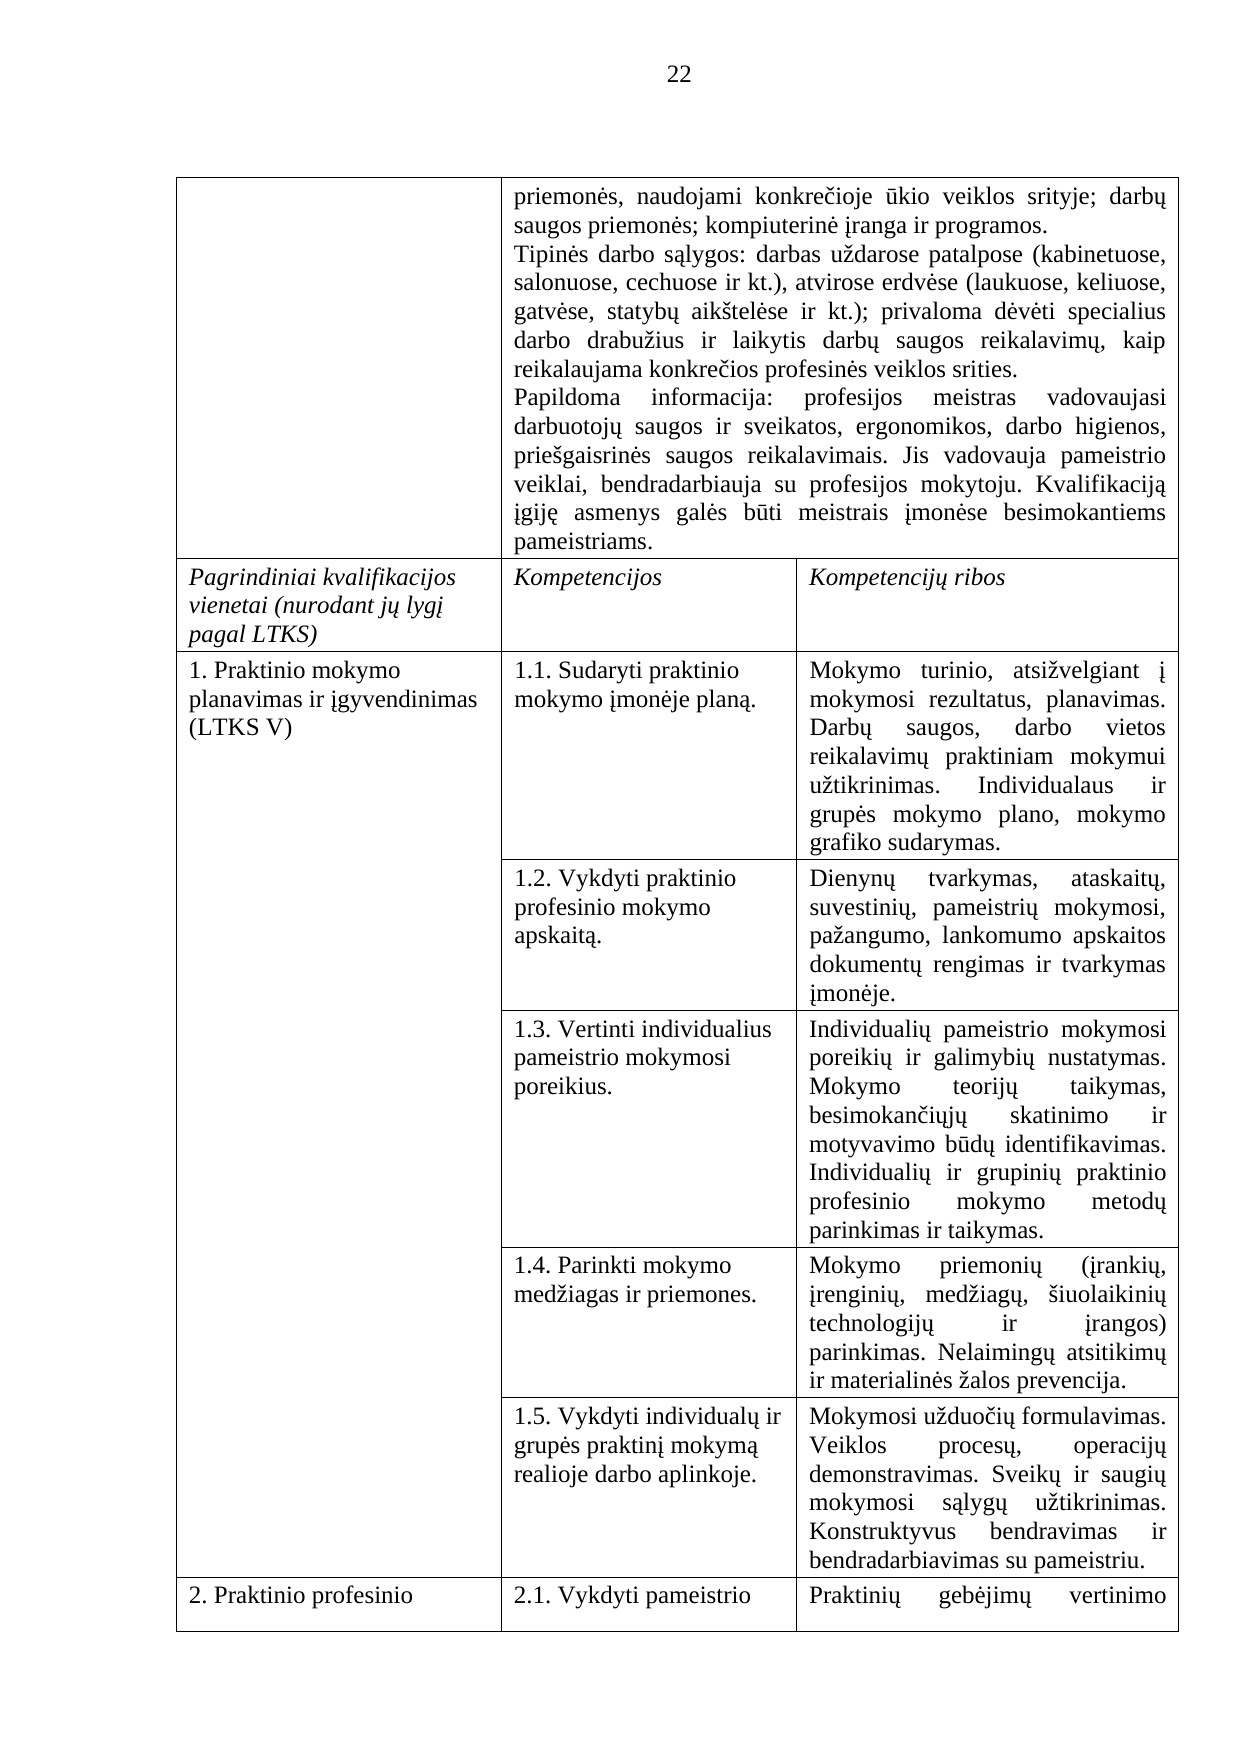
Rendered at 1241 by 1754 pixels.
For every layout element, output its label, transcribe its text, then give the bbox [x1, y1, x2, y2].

table_cell 1.3. Vertinti individualius pameistrio mokymosi poreikius. [502, 1011, 796, 1247]
table_cell 1.1. Sudaryti praktinio mokymo įmonėje planą. [502, 652, 796, 859]
table_cell Dienynų tvarkymas, ataskaitų, suvestinių, pameistrių mokymosi, pažangumo, lankomumo apskaitos dokumentų rengimas ir tvarkymas įmonėje. [797, 860, 1178, 1010]
table_cell 1.4. Parinkti mokymo medžiagas ir priemones. [502, 1248, 796, 1397]
table_header priemonės, naudojami konkrečioje ūkio veiklos srityje; darbų saugos priemonės; kompiuterinė įranga ir programos. Tipinės darbo sąlygos: darbas uždarose patalpose (kabinetuose, salonuose, cechuose ir kt.), atvirose erdvėse (laukuose, keliuose, gatvėse, statybų aikštelėse ir kt.); privaloma dėvėti specialius darbo drabužius ir laikytis darbų saugos reikalavimų, kaip reikalaujama konkrečios profesinės veiklos srities. Papildoma informacija: profesijos meistras vadovaujasi darbuotojų saugos ir sveikatos, ergonomikos, darbo higienos, priešgaisrinės saugos reikalavimais. Jis vadovauja pameistrio veiklai, bendradarbiauja su profesijos mokytoju. Kvalifikaciją įgiję asmenys galės būti meistrais įmonėse besimokantiems pameistriams. [502, 178, 1178, 558]
table_cell 2.1. Vykdyti pameistrio [502, 1578, 796, 1631]
table_cell 2. Praktinio profesinio [177, 1578, 501, 1631]
table_cell Kompetencijos [502, 559, 796, 651]
table_header [177, 178, 501, 558]
table_cell Individualių pameistrio mokymosi poreikių ir galimybių nustatymas. Mokymo teorijų taikymas, besimokančiųjų skatinimo ir motyvavimo būdų identifikavimas. Individualių ir grupinių praktinio profesinio mokymo metodų parinkimas ir taikymas. [797, 1011, 1178, 1247]
table_cell Kompetencijų ribos [797, 559, 1178, 651]
table_cell 1.2. Vykdyti praktinio profesinio mokymo apskaitą. [502, 860, 796, 1010]
table_cell Mokymosi užduočių formulavimas. Veiklos procesų, operacijų demonstravimas. Sveikų ir saugių mokymosi sąlygų užtikrinimas. Konstruktyvus bendravimas ir bendradarbiavimas su pameistriu. [797, 1398, 1178, 1577]
table_cell 1. Praktinio mokymo planavimas ir įgyvendinimas (LTKS V) [177, 652, 501, 1577]
table_cell Praktinių gebėjimų vertinimo [797, 1578, 1178, 1631]
table_cell Mokymo priemonių (įrankių, įrenginių, medžiagų, šiuolaikinių technologijų ir įrangos) parinkimas. Nelaimingų atsitikimų ir materialinės žalos prevencija. [797, 1248, 1178, 1397]
table_cell Mokymo turinio, atsižvelgiant į mokymosi rezultatus, planavimas. Darbų saugos, darbo vietos reikalavimų praktiniam mokymui užtikrinimas. Individualaus ir grupės mokymo plano, mokymo grafiko sudarymas. [797, 652, 1178, 859]
table_cell Pagrindiniai kvalifikacijos vienetai (nurodant jų lygį pagal LTKS) [177, 559, 501, 651]
table_cell 1.5. Vykdyti individualų ir grupės praktinį mokymą realioje darbo aplinkoje. [502, 1398, 796, 1577]
